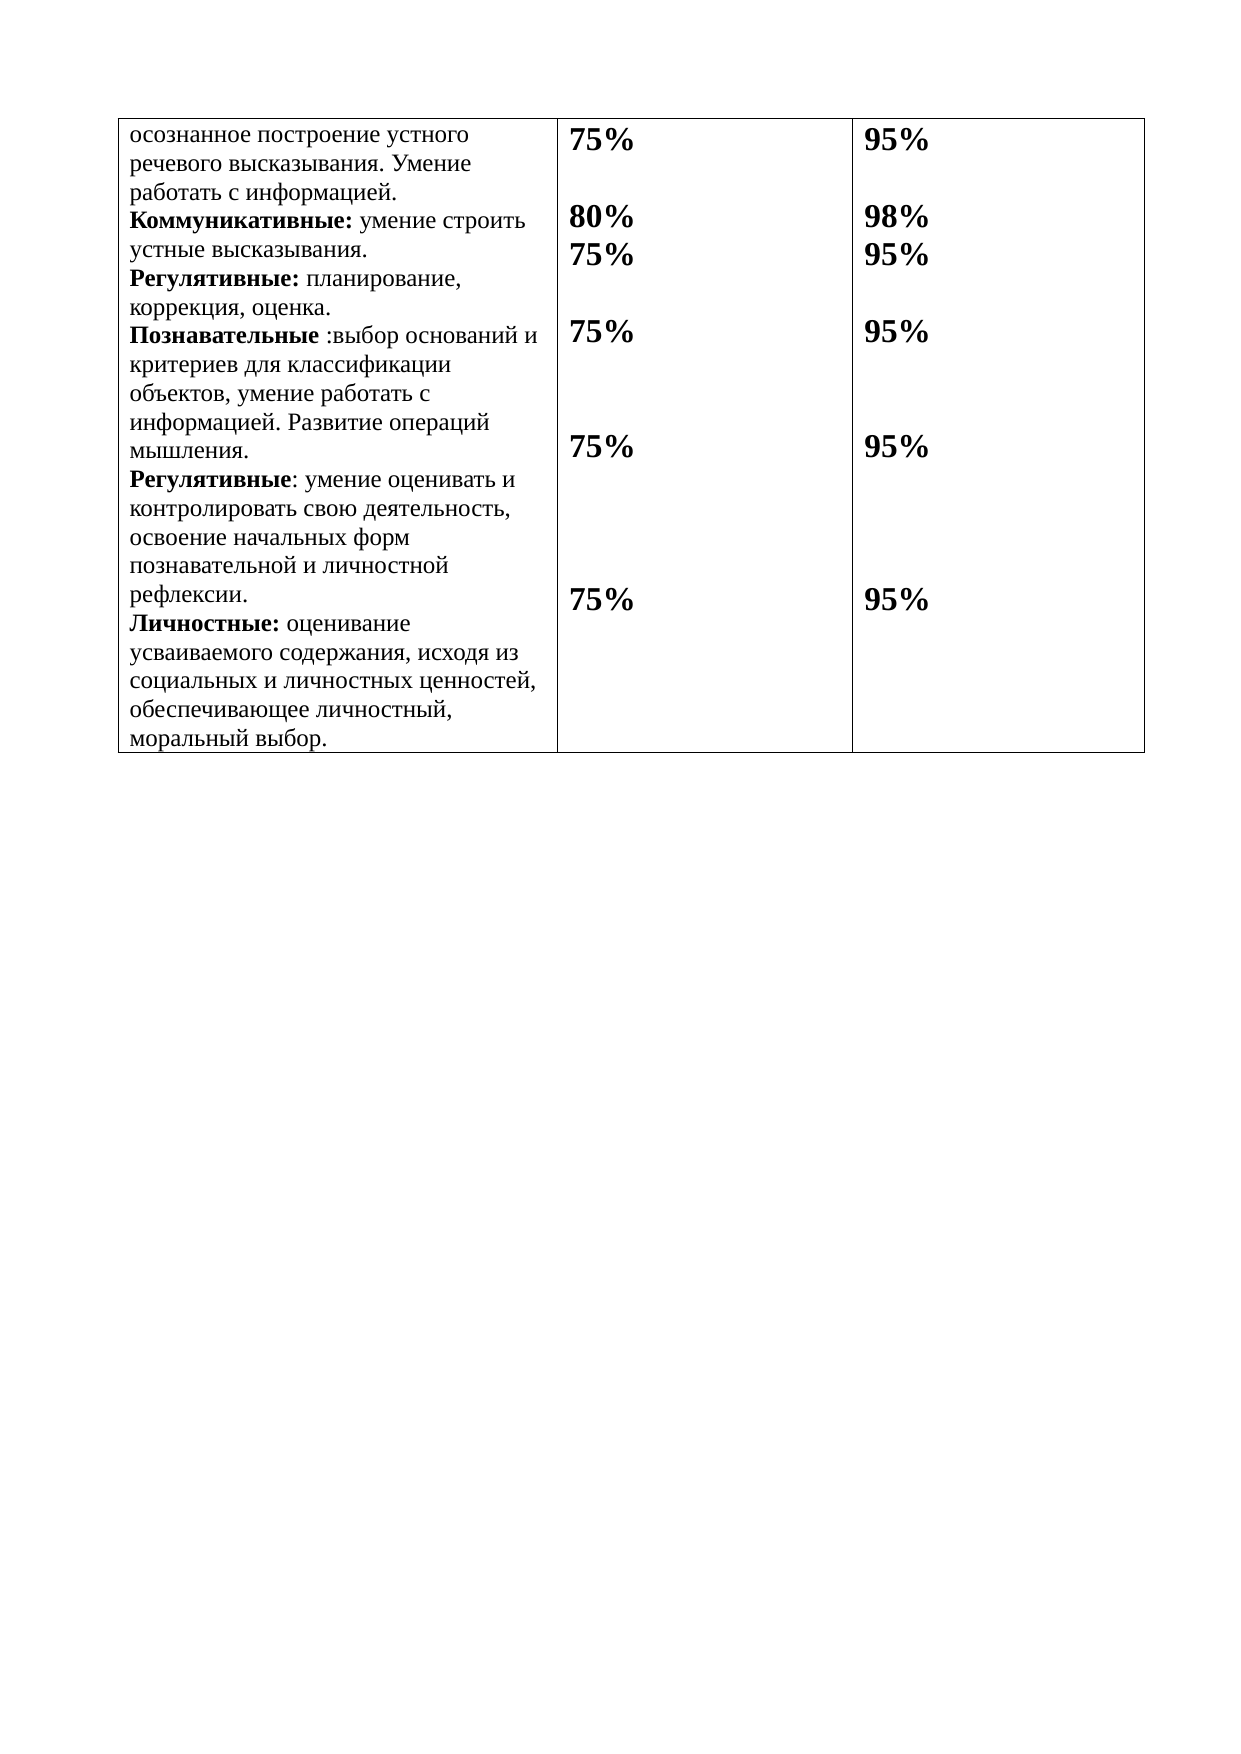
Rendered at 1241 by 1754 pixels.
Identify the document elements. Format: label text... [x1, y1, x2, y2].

table_cell 75% 80% 75% 75% 75% 75% [558, 119, 852, 752]
table_cell 95% 98% 95% 95% 95% 95% [853, 119, 1144, 752]
table_cell осознанное построение устного речевого высказывания. Умение работать с информацией. Коммуникативные: умение строить устные высказывания. Регулятивные: планирование, коррекция, оценка. Познавательные :выбор оснований и критериев для классификации объектов, умение работать с информацией. Развитие операций мышления. Регулятивные: умение оценивать и контролировать свою деятельность, освоение начальных форм познавательной и личностной рефлексии. Личностные: оценивание усваиваемого содержания, исходя из социальных и личностных ценностей, обеспечивающее личностный, моральный выбор. [119, 119, 557, 752]
